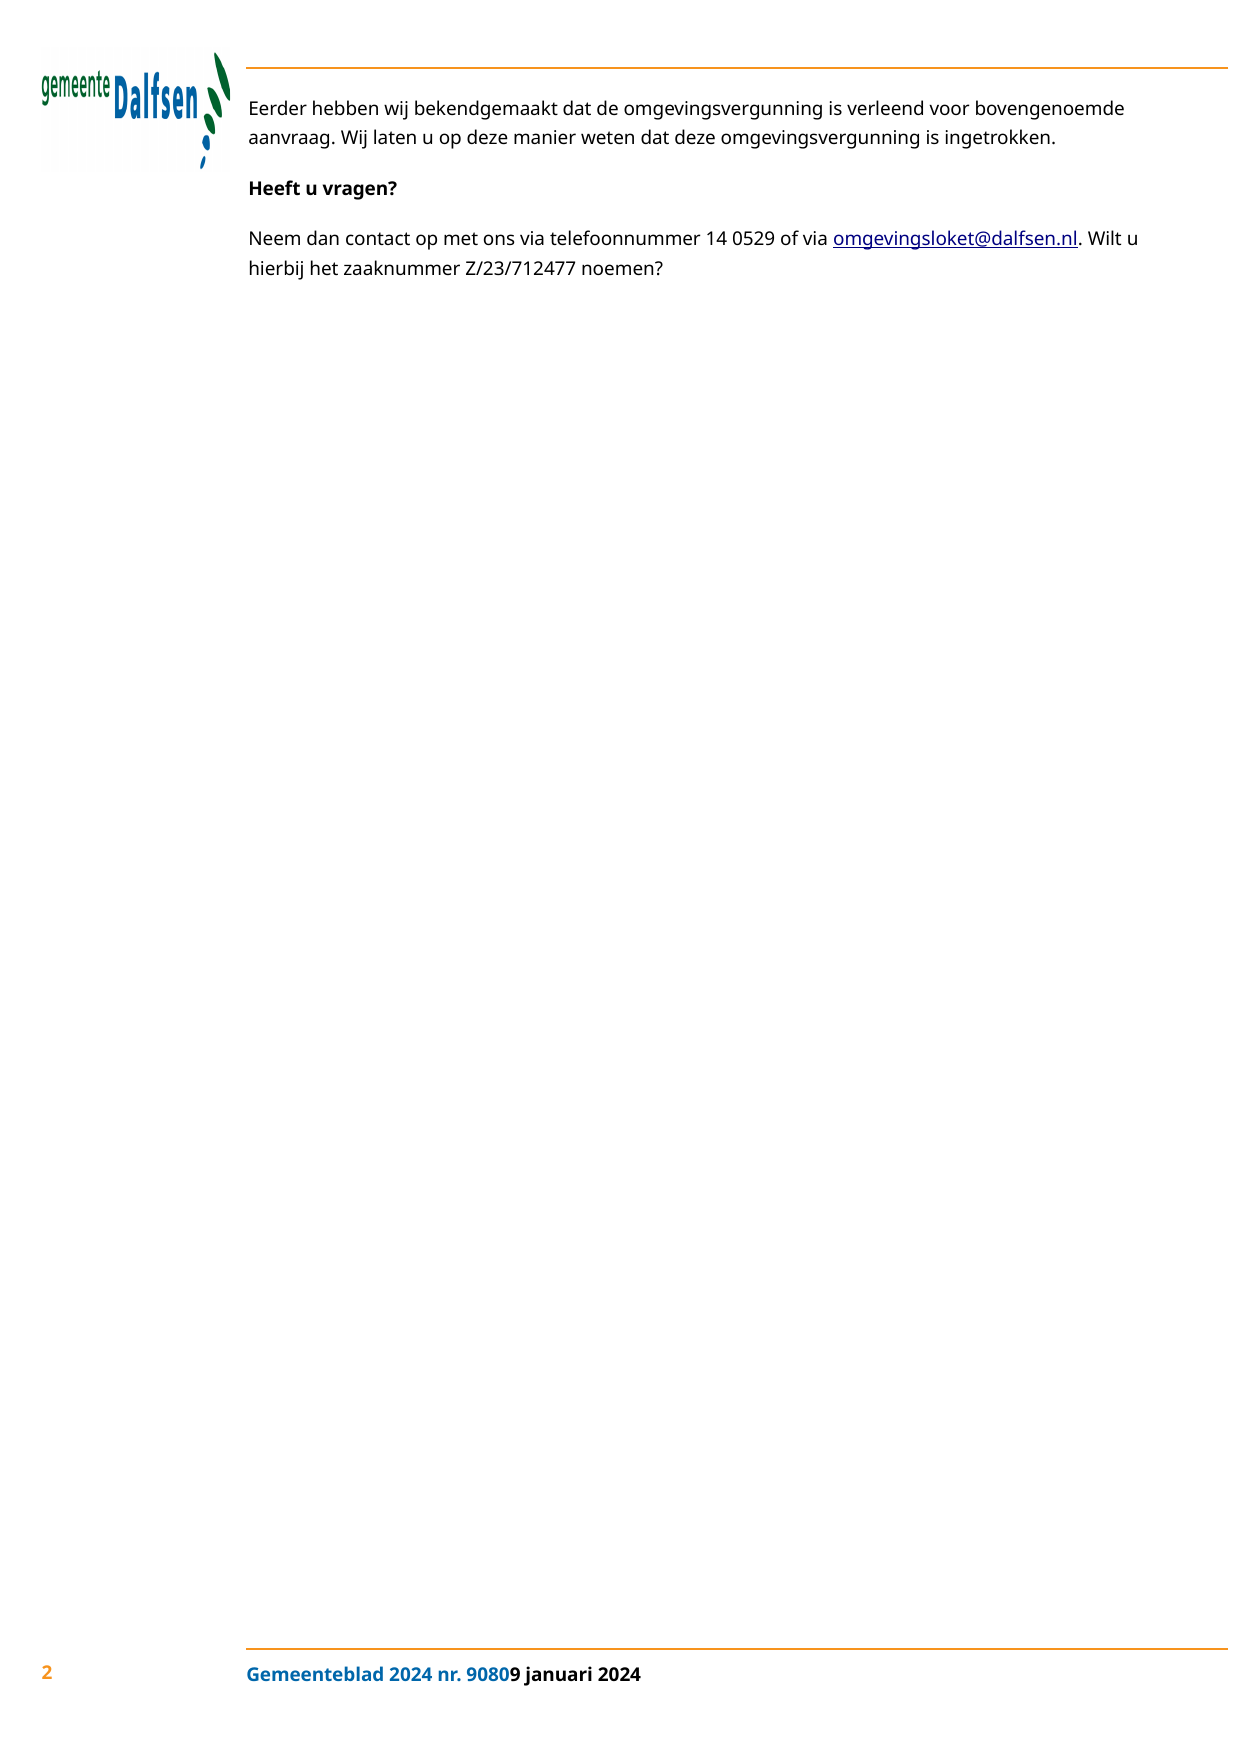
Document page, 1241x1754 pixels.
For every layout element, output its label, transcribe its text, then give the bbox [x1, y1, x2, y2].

text Eerder hebben wij bekendgemaakt dat de omgevingsvergunning is verleend voor bovengenoemde aanvraag. Wij laten u op deze manier weten dat deze omgevingsvergunning is ingetrokken. [248, 95, 1152, 150]
text Neem dan contact op met ons via telefoonnummer 14 0529 of via omgevingsloket@dalfsen.nl. Wilt u hierbij het zaaknummer Z/23/712477 noemen? [248, 225, 1152, 281]
picture [41, 47, 231, 172]
text Heeft u vragen? [248, 175, 1152, 201]
